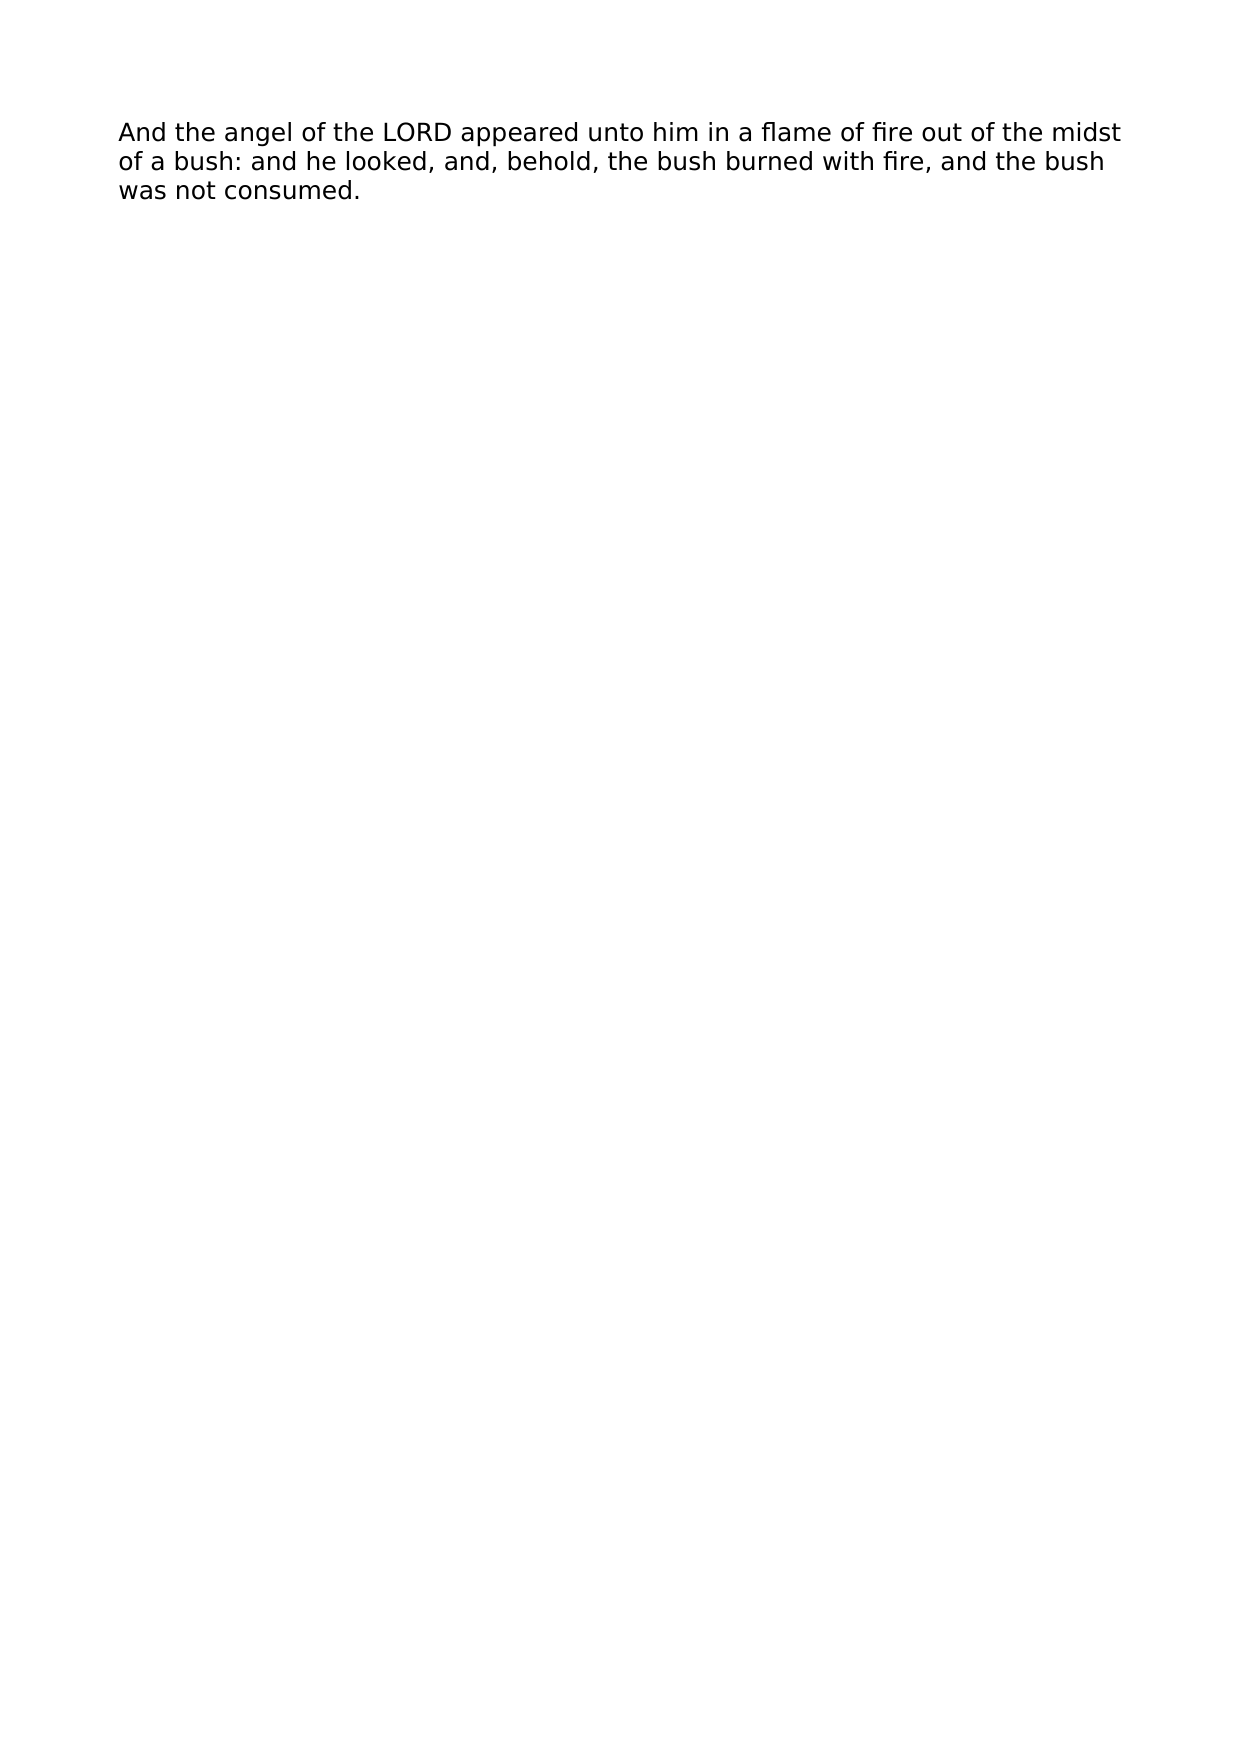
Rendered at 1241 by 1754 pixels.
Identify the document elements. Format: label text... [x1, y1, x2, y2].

text And the angel of the LORD appeared unto him in a flame of fire out of the midst of a bush: and he looked, and, behold, the bush burned with fire, and the bush was not consumed. [118, 118, 1122, 206]
